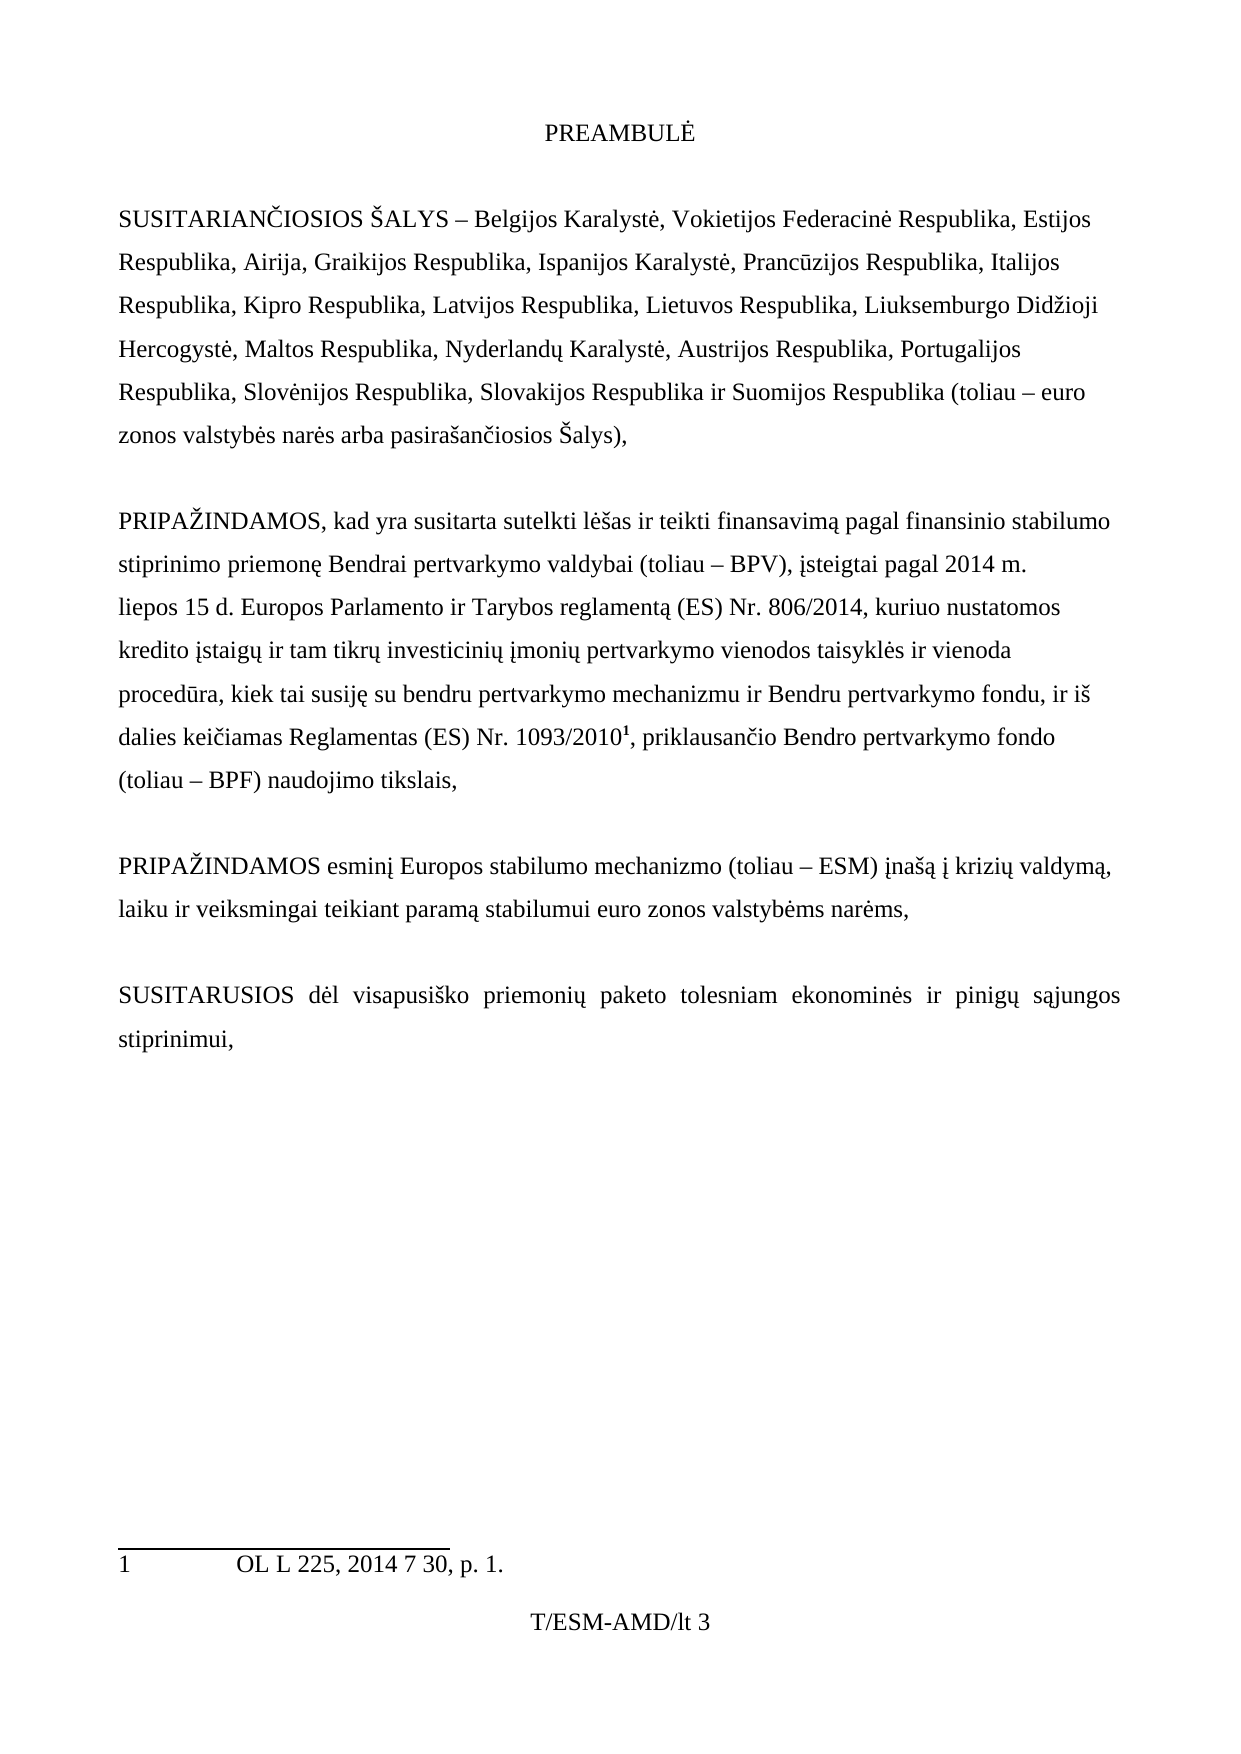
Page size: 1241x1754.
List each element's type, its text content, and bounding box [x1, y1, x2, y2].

text PRIPAŽINDAMOS, kad yra susitarta sutelkti lėšas ir teikti finansavimą pagal finansinio stabilumo stiprinimo priemonę Bendrai pertvarkymo valdybai (toliau – BPV), įsteigtai pagal 2014 m. liepos 15 d. Europos Parlamento ir Tarybos reglamentą (ES) Nr. 806/2014, kuriuo nustatomos kredito įstaigų ir tam tikrų investicinių įmonių pertvarkymo vienodos taisyklės ir vienoda procedūra, kiek tai susiję su bendru pertvarkymo mechanizmu ir Bendru pertvarkymo fondu, ir iš dalies keičiamas Reglamentas (ES) Nr. 1093/2010, priklausančio Bendro pertvarkymo fondo (toliau – BPF) naudojimo tikslais, [118, 506, 1122, 794]
text OL L 225, 2014 7 30, p. 1. [118, 1549, 1122, 1578]
text SUSITARUSIOS dėl visapusiško priemonių paketo tolesniam ekonominės ir pinigų sąjungos stiprinimui, [118, 981, 1122, 1052]
text PRIPAŽINDAMOS esminį Europos stabilumo mechanizmo (toliau – ESM) įnašą į krizių valdymą, laiku ir veiksmingai teikiant paramą stabilumui euro zonos valstybėms narėms, [118, 851, 1122, 923]
text SUSITARIANČIOSIOS ŠALYS – Belgijos Karalystė, Vokietijos Federacinė Respublika, Estijos Respublika, Airija, Graikijos Respublika, Ispanijos Karalystė, Prancūzijos Respublika, Italijos Respublika, Kipro Respublika, Latvijos Respublika, Lietuvos Respublika, Liuksemburgo Didžioji Hercogystė, Maltos Respublika, Nyderlandų Karalystė, Austrijos Respublika, Portugalijos Respublika, Slovėnijos Respublika, Slovakijos Respublika ir Suomijos Respublika (toliau – euro zonos valstybės narės arba pasirašančiosios Šalys), [118, 204, 1122, 449]
text PREAMBULĖ [118, 118, 1122, 147]
